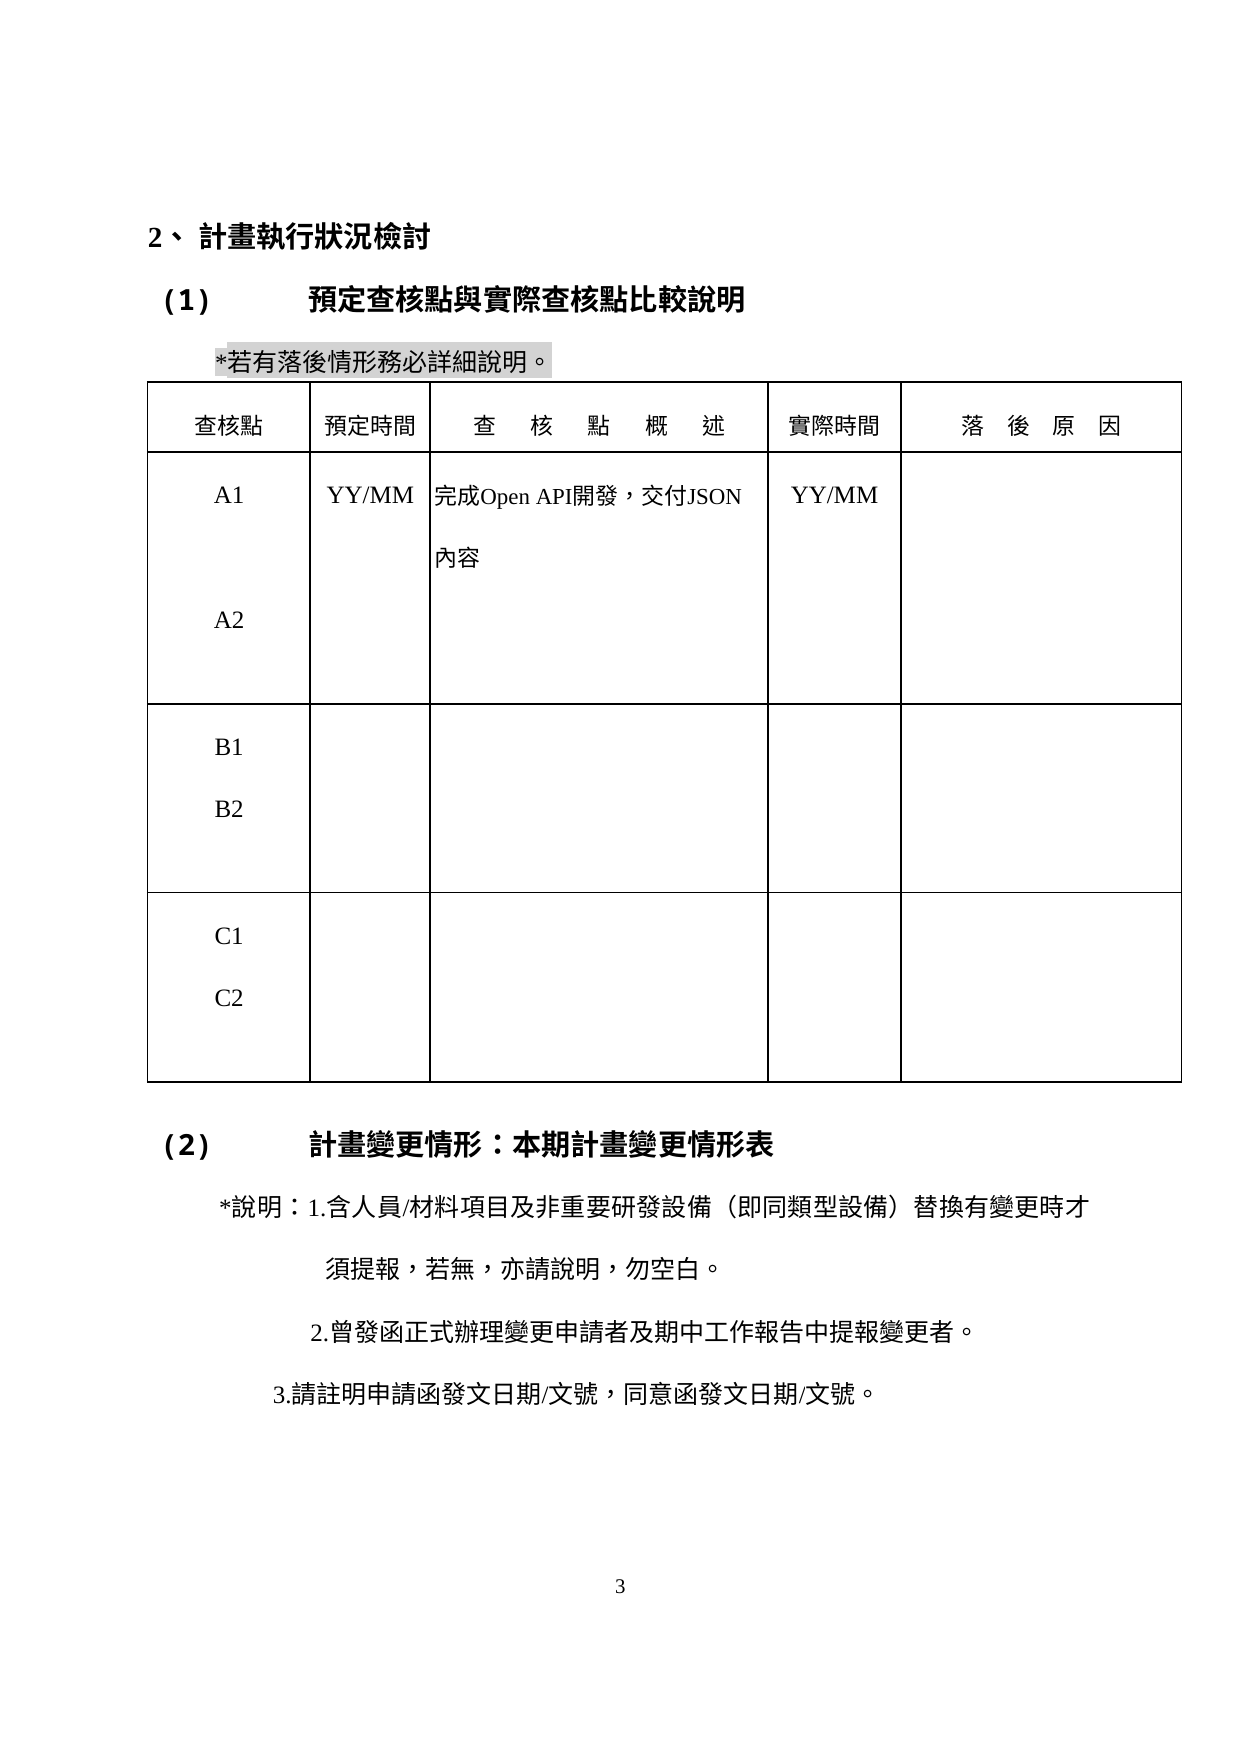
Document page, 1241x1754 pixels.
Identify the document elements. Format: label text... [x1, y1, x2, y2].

table_cell [902, 893, 1181, 956]
table_cell [769, 767, 900, 829]
table_header 查 核 點 概 述 [431, 383, 767, 451]
table_cell [431, 767, 767, 829]
table_cell [769, 640, 900, 703]
table_cell [311, 578, 429, 640]
table_cell [148, 829, 309, 892]
list 預定查核點與實際查核點比較說明 [160, 256, 1093, 318]
table_cell [902, 453, 1181, 578]
table_cell [311, 705, 429, 767]
text 2.曾發函正式辦理變更申請者及期中工作報告中提報變更者。 [310, 1289, 1093, 1351]
table_cell [902, 767, 1181, 829]
table_cell 完成Open API開發，交付JSON內容 [431, 453, 767, 578]
table_cell [902, 829, 1181, 892]
table_cell [769, 829, 900, 892]
table_cell [431, 829, 767, 892]
table_header 落 後 原 因 [902, 383, 1181, 451]
text *若有落後情形務必詳細說明。 [190, 318, 1093, 381]
table_cell [902, 640, 1181, 703]
table_cell [431, 640, 767, 703]
table_cell [311, 893, 429, 956]
table_cell [902, 1019, 1181, 1081]
table_cell [769, 893, 900, 956]
text *說明：1.含人員/材料項目及非重要研發設備（即同類型設備）替換有變更時才須提報，若無，亦請說明，勿空白。 [219, 1164, 1093, 1289]
table_cell A2 [148, 578, 309, 640]
table_header 實際時間 [769, 383, 900, 451]
table_cell [431, 578, 767, 640]
table_cell [431, 1019, 767, 1081]
text 3.請註明申請函發文日期/文號，同意函發文日期/文號。 [235, 1351, 1093, 1414]
table_cell [769, 578, 900, 640]
table_cell [311, 956, 429, 1018]
table_header 查核點 [148, 383, 309, 451]
table_cell [769, 1019, 900, 1081]
table_cell YY/MM [769, 453, 900, 578]
table_cell [431, 705, 767, 767]
table_cell [148, 640, 309, 703]
table_cell B2 [148, 767, 309, 829]
table_cell [431, 893, 767, 956]
list 計畫變更情形：本期計畫變更情形表 [160, 1101, 1093, 1164]
table_cell [769, 956, 900, 1018]
table_cell C2 [148, 956, 309, 1018]
table_cell [902, 956, 1181, 1018]
table_cell B1 [148, 705, 309, 767]
table_cell [902, 578, 1181, 640]
table_cell [311, 640, 429, 703]
table_cell [431, 956, 767, 1018]
table_header 預定時間 [311, 383, 429, 451]
table_cell [769, 705, 900, 767]
table_cell [311, 829, 429, 892]
table_cell C1 [148, 893, 309, 956]
table_cell [311, 767, 429, 829]
table_cell [148, 1019, 309, 1081]
table_cell [902, 705, 1181, 767]
table_cell YY/MM [311, 453, 429, 578]
table_cell A1 [148, 453, 309, 578]
list 計畫執行狀況檢討 [148, 193, 1093, 256]
table_cell [311, 1019, 429, 1081]
